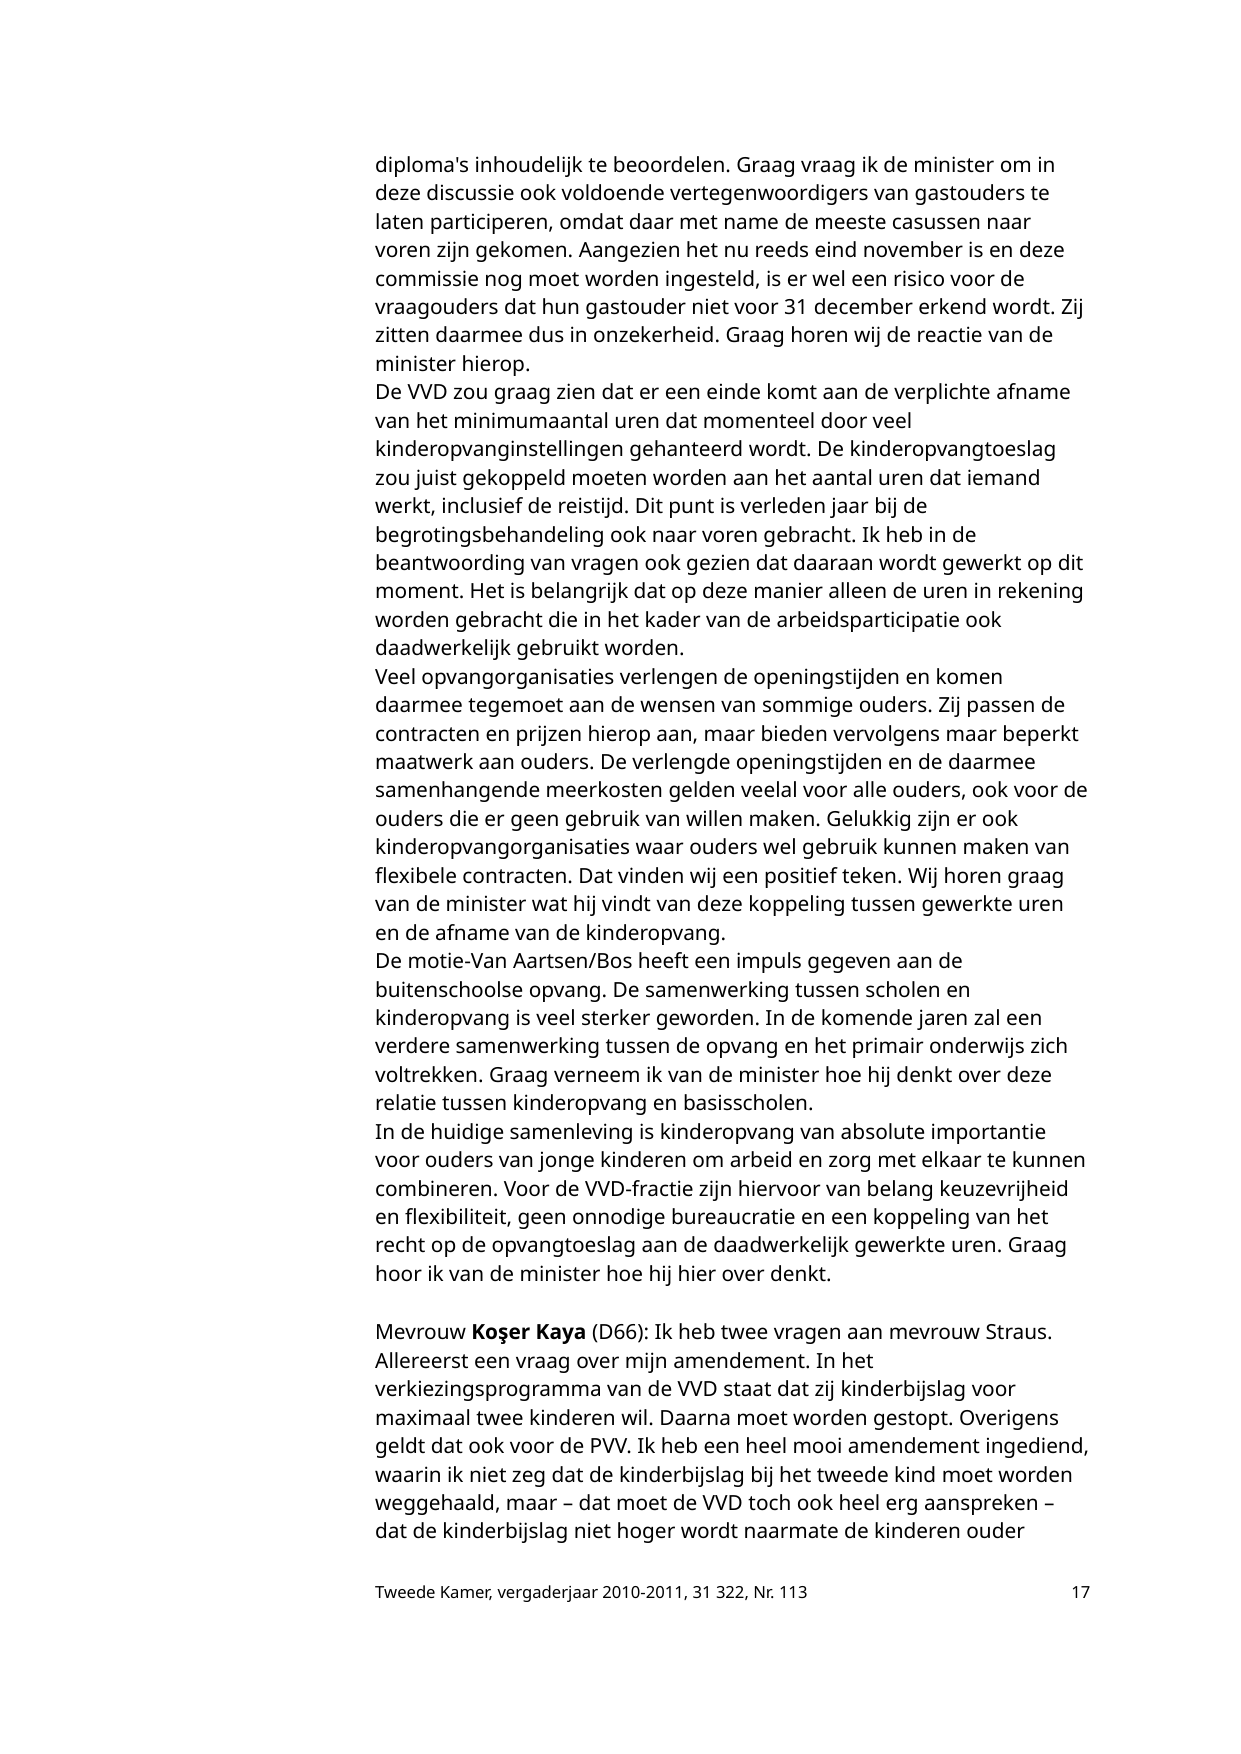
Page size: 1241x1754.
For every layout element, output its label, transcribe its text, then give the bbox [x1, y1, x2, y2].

text Veel opvangorganisaties verlengen de openingstijden en komen daarmee tegemoet aan de wensen van sommige ouders. Zij passen de contracten en prijzen hierop aan, maar bieden vervolgens maar beperkt maatwerk aan ouders. De verlengde openingstijden en de daarmee samenhangende meerkosten gelden veelal voor alle ouders, ook voor de ouders die er geen gebruik van willen maken. Gelukkig zijn er ook kinderopvangorganisaties waar ouders wel gebruik kunnen maken van flexibele contracten. Dat vinden wij een positief teken. Wij horen graag van de minister wat hij vindt van deze koppeling tussen gewerkte uren en de afname van de kinderopvang. [375, 662, 1090, 946]
text diploma's inhoudelijk te beoordelen. Graag vraag ik de minister om in deze discussie ook voldoende vertegenwoordigers van gastouders te laten participeren, omdat daar met name de meeste casussen naar voren zijn gekomen. Aangezien het nu reeds eind november is en deze commissie nog moet worden ingesteld, is er wel een risico voor de vraagouders dat hun gastouder niet voor 31 december erkend wordt. Zij zitten daarmee dus in onzekerheid. Graag horen wij de reactie van de minister hierop. [375, 150, 1090, 377]
text De motie-Van Aartsen/Bos heeft een impuls gegeven aan de buitenschoolse opvang. De samenwerking tussen scholen en kinderopvang is veel sterker geworden. In de komende jaren zal een verdere samenwerking tussen de opvang en het primair onderwijs zich voltrekken. Graag verneem ik van de minister hoe hij denkt over deze relatie tussen kinderopvang en basisscholen. [375, 946, 1090, 1117]
text De VVD zou graag zien dat er een einde komt aan de verplichte afname van het minimumaantal uren dat momenteel door veel kinderopvanginstellingen gehanteerd wordt. De kinderopvangtoeslag zou juist gekoppeld moeten worden aan het aantal uren dat iemand werkt, inclusief de reistijd. Dit punt is verleden jaar bij de begrotingsbehandeling ook naar voren gebracht. Ik heb in de beantwoording van vragen ook gezien dat daaraan wordt gewerkt op dit moment. Het is belangrijk dat op deze manier alleen de uren in rekening worden gebracht die in het kader van de arbeidsparticipatie ook daadwerkelijk gebruikt worden. [375, 377, 1090, 662]
text Mevrouw Koşer Kaya (D66): Ik heb twee vragen aan mevrouw Straus. Allereerst een vraag over mijn amendement. In het verkiezingsprogramma van de VVD staat dat zij kinderbijslag voor maximaal twee kinderen wil. Daarna moet worden gestopt. Overigens geldt dat ook voor de PVV. Ik heb een heel mooi amendement ingediend, waarin ik niet zeg dat de kinderbijslag bij het tweede kind moet worden weggehaald, maar – dat moet de VVD toch ook heel erg aanspreken – dat de kinderbijslag niet hoger wordt naarmate de kinderen ouder [375, 1317, 1090, 1545]
text In de huidige samenleving is kinderopvang van absolute importantie voor ouders van jonge kinderen om arbeid en zorg met elkaar te kunnen combineren. Voor de VVD-fractie zijn hiervoor van belang keuzevrijheid en flexibiliteit, geen onnodige bureaucratie en een koppeling van het recht op de opvangtoeslag aan de daadwerkelijk gewerkte uren. Graag hoor ik van de minister hoe hij hier over denkt. [375, 1117, 1090, 1287]
